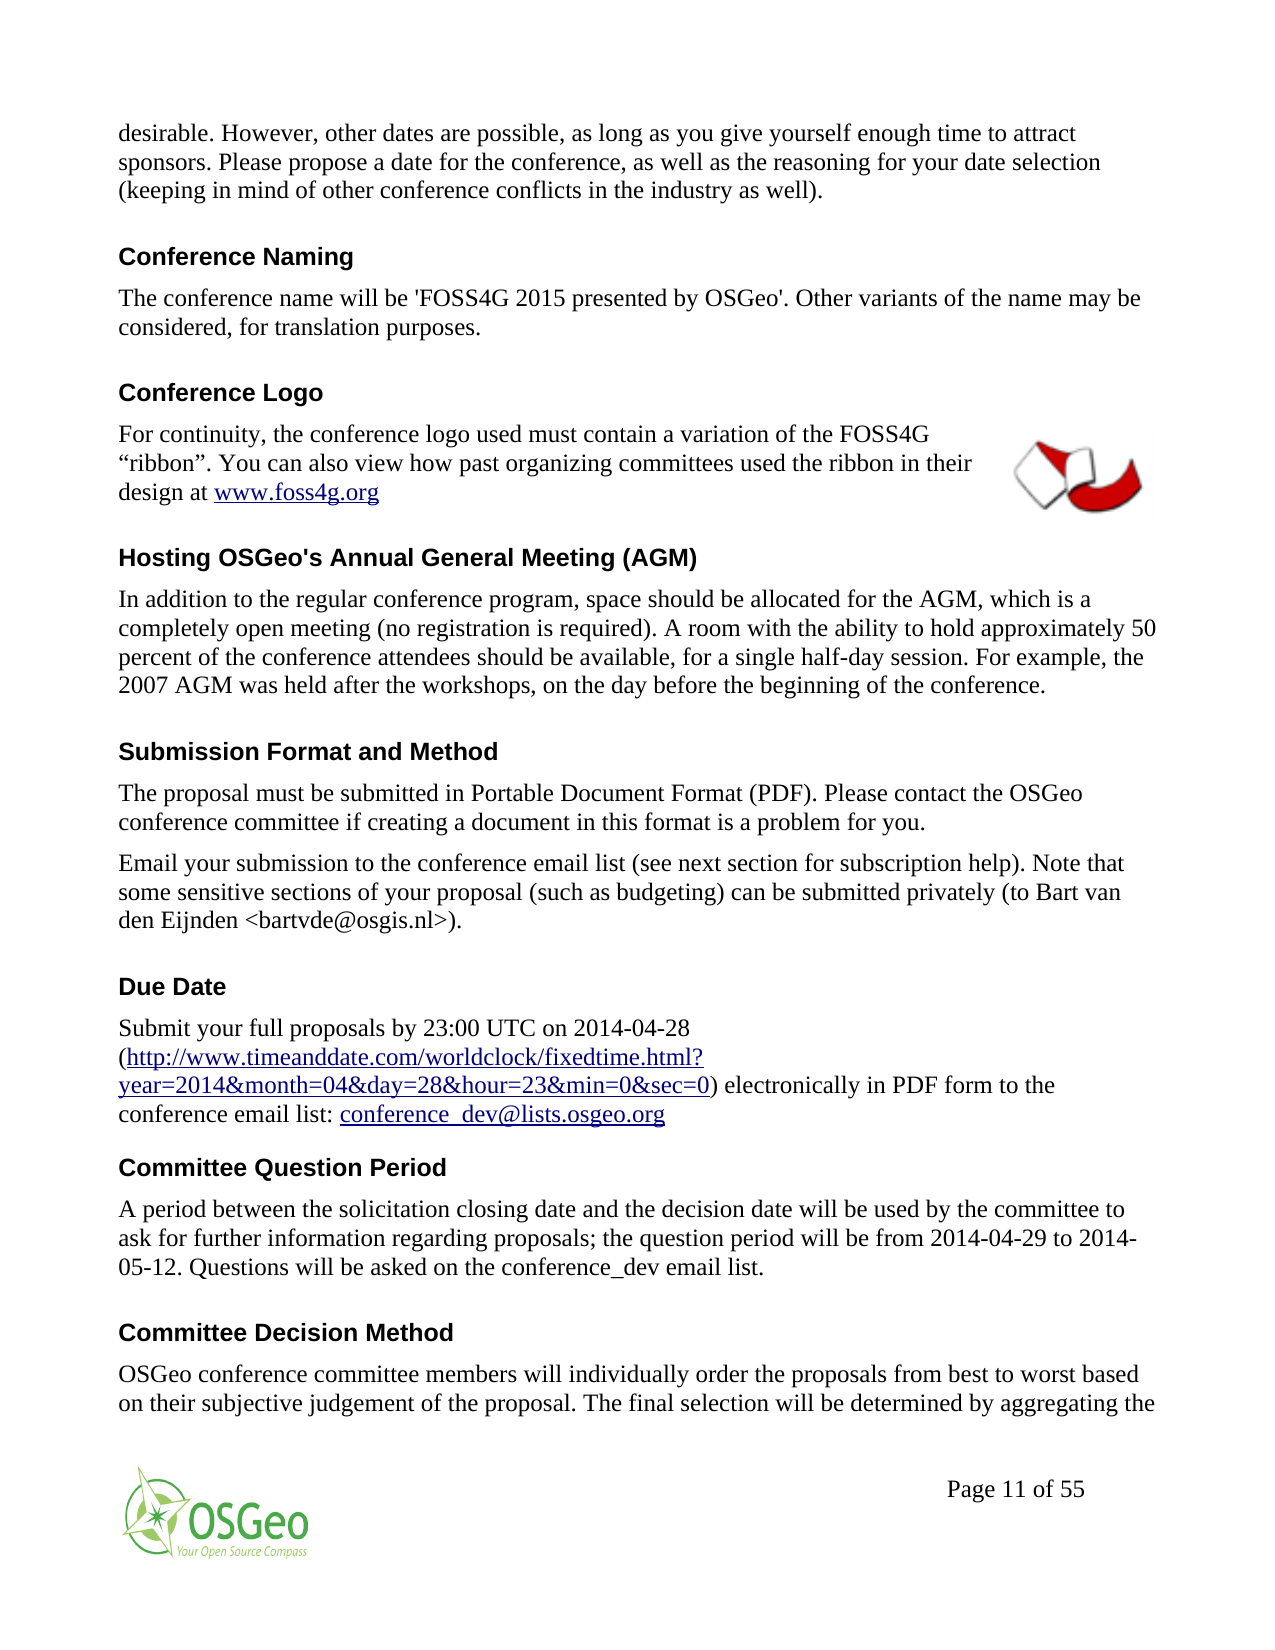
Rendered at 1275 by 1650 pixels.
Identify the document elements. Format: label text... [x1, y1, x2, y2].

picture [1006, 428, 1159, 533]
subtitle Committee Decision Method [118, 1318, 1157, 1347]
text A period between the solicitation closing date and the decision date will be used by the committee to ask for further information regarding proposals; the question period will be from 2014-04-29 to 2014-05-12. Questions will be asked on the conference_dev email list. [118, 1194, 1157, 1281]
text desirable. However, other dates are possible, as long as you give yourself enough time to attract sponsors. Please propose a date for the conference, as well as the reasoning for your date selection (keeping in mind of other conference conflicts in the industry as well). [118, 118, 1157, 204]
text The conference name will be 'FOSS4G 2015 presented by OSGeo'. Other variants of the name may be considered, for translation purposes. [118, 283, 1157, 341]
picture [119, 1458, 310, 1566]
text Submit your full proposals by 23:00 UTC on 2014-04-28 (http://www.timeanddate.com/worldclock/fixedtime.html?year=2014&month=04&day=28&hour=23&min=0&sec=0) electronically in PDF form to the conference email list: conference_dev@lists.osgeo.org [118, 1013, 1157, 1128]
text In addition to the regular conference program, space should be allocated for the AGM, which is a completely open meeting (no registration is required). A room with the ability to hold approximately 50 percent of the conference attendees should be available, for a single half-day session. For example, the 2007 AGM was held after the workshops, on the day before the beginning of the conference. [118, 584, 1157, 699]
text For continuity, the conference logo used must contain a variation of the FOSS4G “ribbon”. You can also view how past organizing committees used the ribbon in their design at www.foss4g.org [118, 419, 1157, 506]
subtitle Conference Naming [118, 242, 1157, 271]
text OSGeo conference committee members will individually order the proposals from best to worst based on their subjective judgement of the proposal. The final selection will be determined by aggregating the [118, 1359, 1157, 1417]
subtitle Due Date [118, 972, 1157, 1001]
subtitle Committee Question Period [118, 1153, 1157, 1182]
subtitle Conference Logo [118, 378, 1157, 407]
text The proposal must be submitted in Portable Document Format (PDF). Please contact the OSGeo conference committee if creating a document in this format is a problem for you. [118, 778, 1157, 836]
subtitle Hosting OSGeo's Annual General Meeting (AGM) [118, 543, 1157, 572]
text Email your submission to the conference email list (see next section for subscription help). Note that some sensitive sections of your proposal (such as budgeting) can be submitted privately (to Bart van den Eijnden <bartvde@osgis.nl>). [118, 848, 1157, 934]
subtitle Submission Format and Method [118, 737, 1157, 766]
